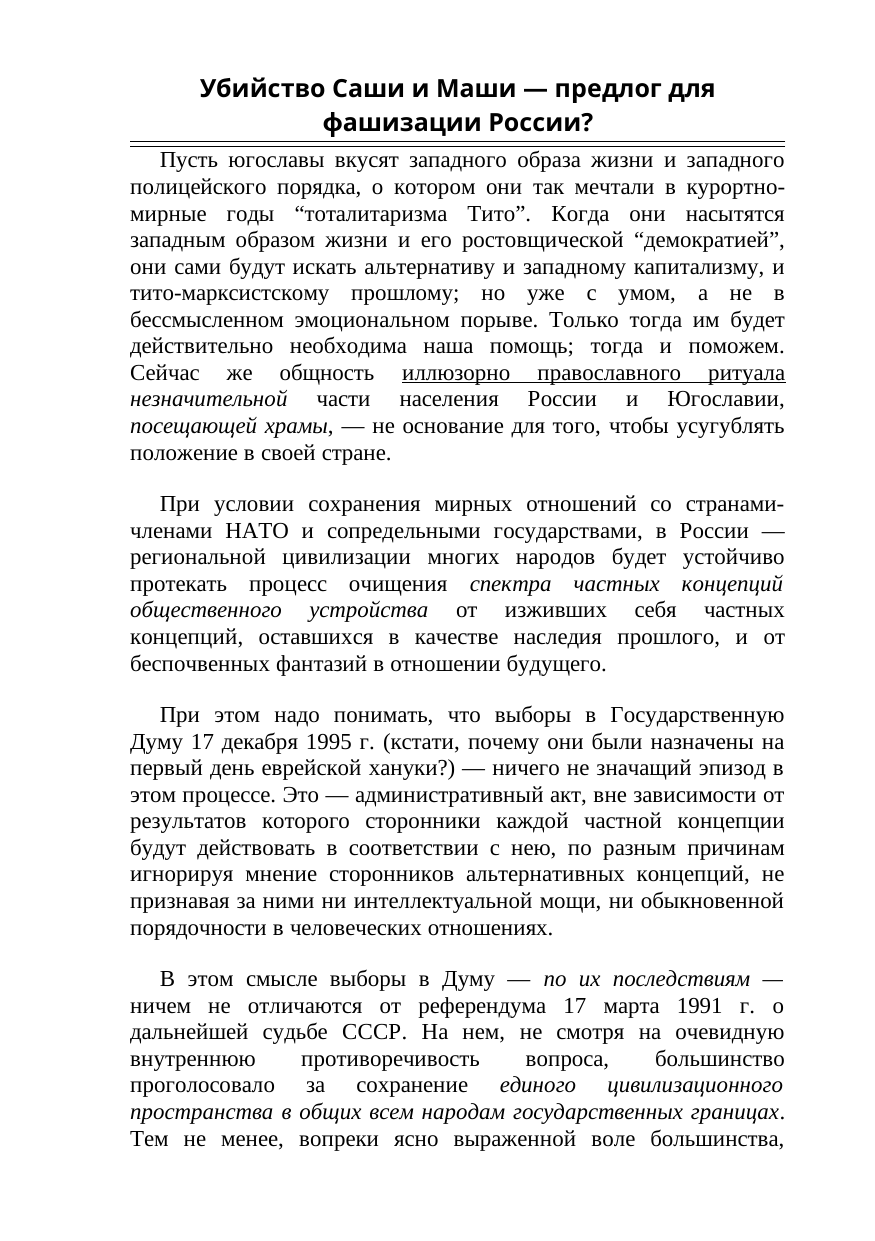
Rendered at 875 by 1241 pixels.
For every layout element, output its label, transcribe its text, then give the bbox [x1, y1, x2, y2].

text При этом надо понимать, что выборы в Государственную Думу 17 декабря 1995 г. (кстати, почему они были назначены на первый день еврейской хануки?) — ничего не значащий эпизод в этом процессе. Это — административный акт, вне зависимости от результатов которого сторонники каждой частной концепции будут действовать в соответствии с нею, по разным причинам игнорируя мнение сторонников альтернативных концепций, не признавая за ними ни интеллектуальной мощи, ни обыкновенной порядочности в человеческих отношениях. [130, 701, 785, 940]
text В этом смысле выборы в Думу — по их последствиям — ничем не отличаются от референдума 17 марта 1991 г. о дальнейшей судьбе СССР. На нем, не смотря на очевидную внутреннюю противоречивость вопроса, большинство проголосовало за сохранение единого цивилизационного пространства в общих всем народам государственных границах. Тем не менее, вопреки ясно выраженной воле большинства, [130, 965, 785, 1151]
text При условии сохранения мирных отношений со странами-членами НАТО и сопредельными государствами, в России — региональной цивилизации многих народов будет устойчиво протекать процесс очищения спектра частных концепций общественного устройства от изживших себя частных концепций, оставшихся в качестве наследия прошлого, и от беспочвенных фантазий в отношении будущего. [130, 490, 785, 676]
text Пусть югославы вкусят западного образа жизни и западного полицейского порядка, о котором они так мечтали в курортно-мирные годы “тоталитаризма Тито”. Когда они насытятся западным образом жизни и его ростовщической “демократией”, они сами будут искать альтернативу и западному капитализму, и тито-марксистскому прошлому; но уже с умом, а не в бессмысленном эмоциональном порыве. Только тогда им будет действительно необходима наша помощь; тогда и поможем. Сейчас же общность иллюзорно православного ритуала незначительной части населения России и Югославии, посещающей храмы, — не основание для того, чтобы усугублять положение в своей стране. [130, 147, 785, 465]
